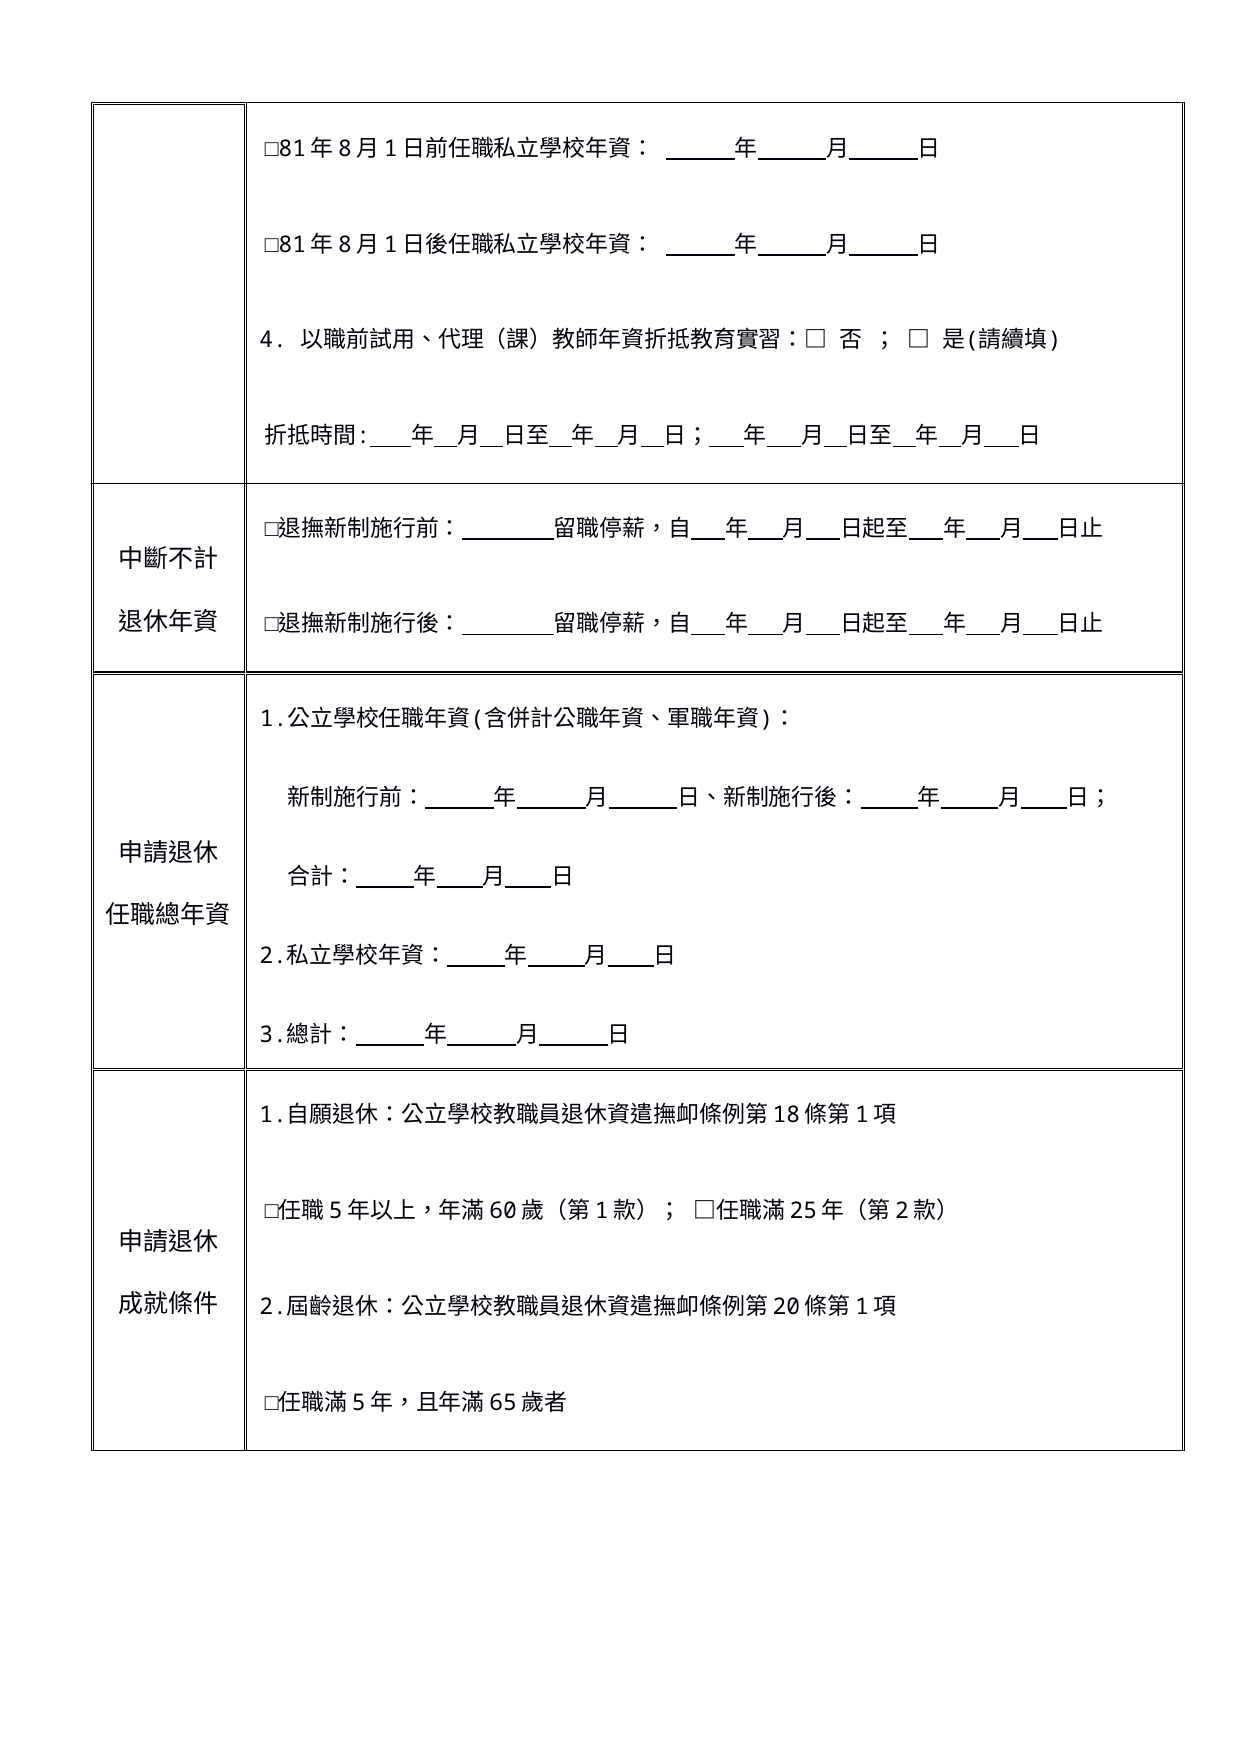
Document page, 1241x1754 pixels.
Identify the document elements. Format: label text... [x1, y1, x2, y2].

table_cell 申請退休 成就條件 [94, 1071, 244, 1449]
table_cell 1.公立學校任職年資(含併計公職年資、軍職年資)： 新制施行前： 年 月 日、新制施行後： 年 月 日； 合計： 年 月 日 2.私立學校年資： 年 月 日 3.總計： 年 月 日 [247, 675, 1182, 1068]
table_cell □81年8月1日前任職私立學校年資： 年 月 日 □81年8月1日後任職私立學校年資： 年 月 日 4. 以職前試用、代理（課）教師年資折抵教育實習：□ 否 ； □ 是(請續填) 折抵時間: 年 月 日至 年 月 日； 年 月 日至 年 月 日 [247, 103, 1182, 483]
table_cell □退撫新制施行前： 留職停薪，自 年 月 日起至 年 月 日止 □退撫新制施行後： 留職停薪，自 年 月 日起至 年 月 日止 [247, 484, 1182, 671]
table_cell 中斷不計 退休年資 [94, 484, 244, 671]
table_cell 1.自願退休：公立學校教職員退休資遣撫卹條例第18條第1項 □任職5年以上，年滿60歲（第1款）； □任職滿25年（第2款） 2.屆齡退休：公立學校教職員退休資遣撫卹條例第20條第1項 □任職滿5年，且年滿65歲者 [247, 1071, 1182, 1449]
table_cell 申請退休 任職總年資 [94, 675, 244, 1068]
table_cell [94, 105, 244, 483]
